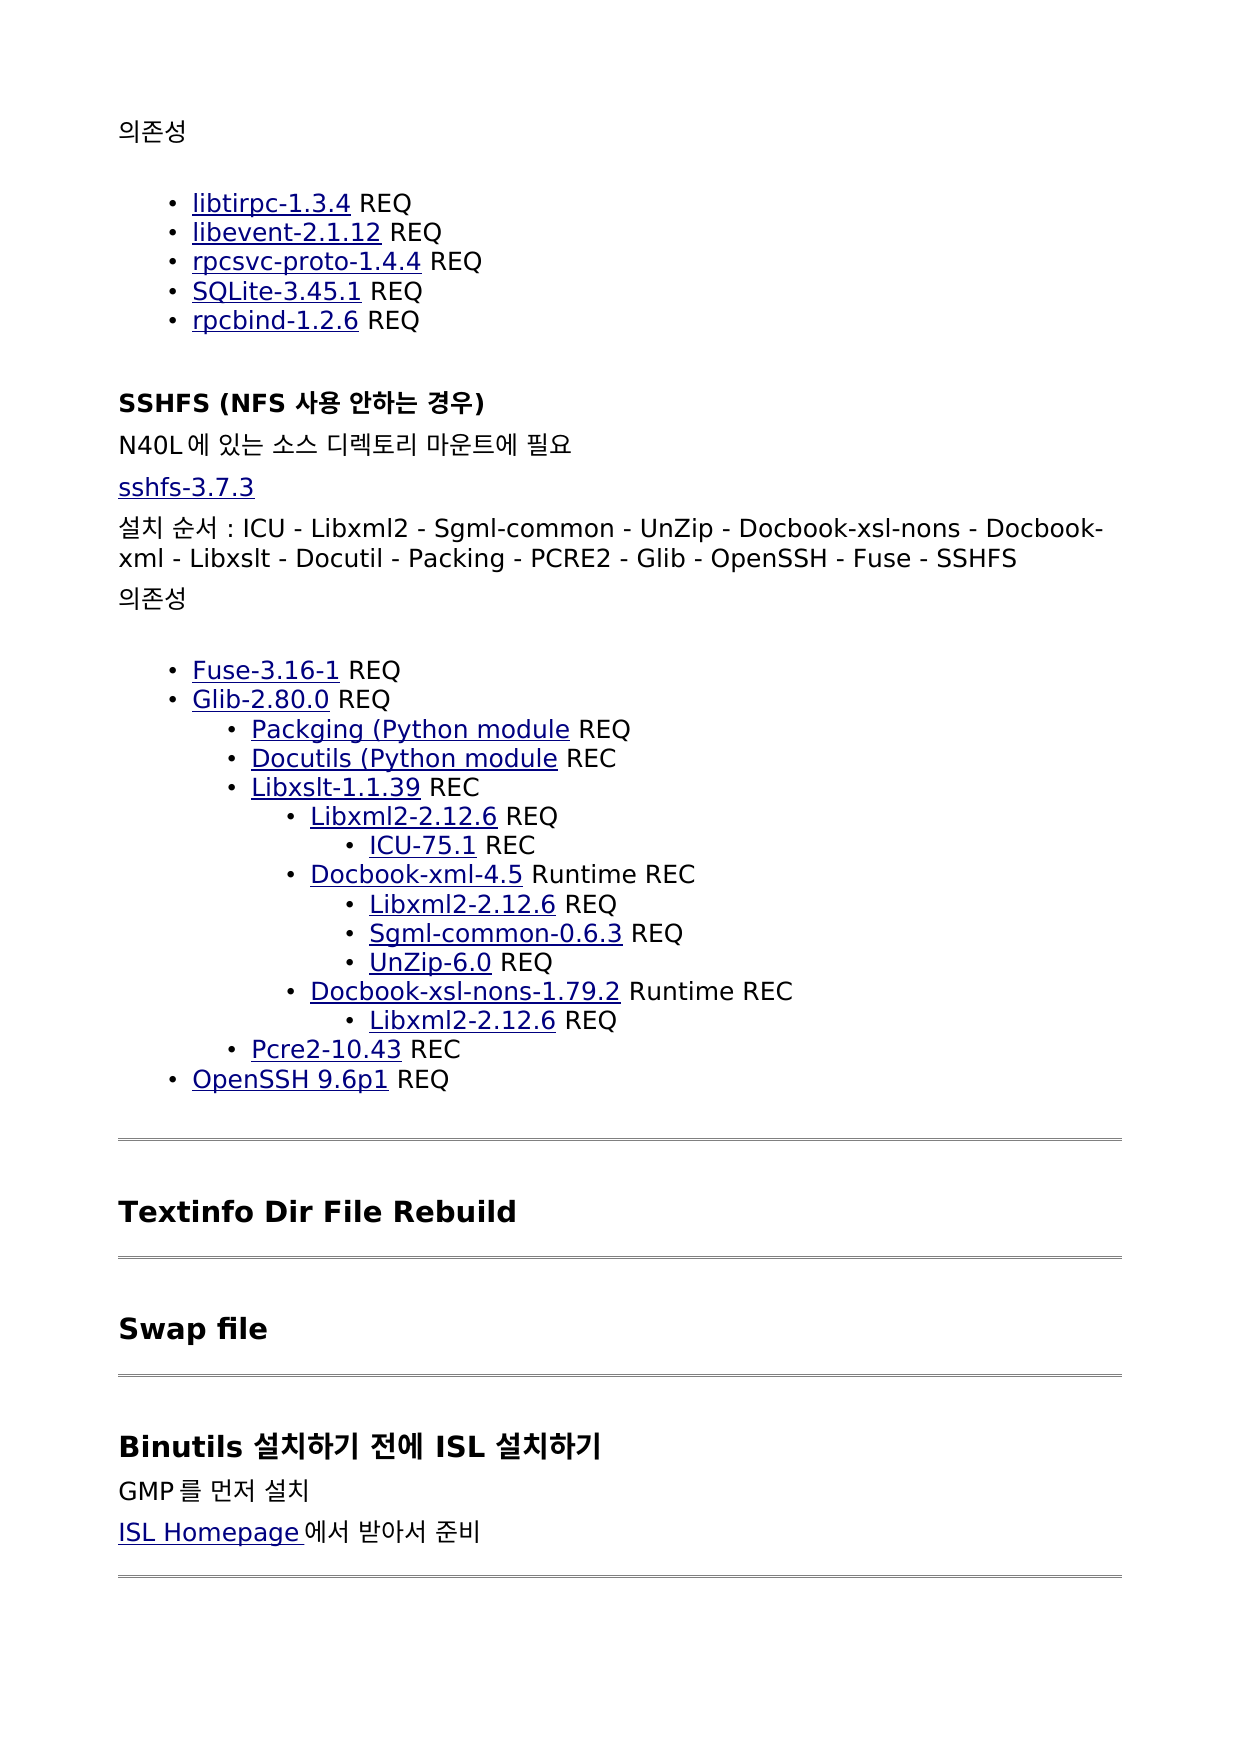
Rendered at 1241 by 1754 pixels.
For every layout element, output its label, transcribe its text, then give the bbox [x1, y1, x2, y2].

text sshfs-3.7.3 [118, 473, 1122, 502]
subtitle Textinfo Dir File Rebuild [118, 1195, 1122, 1229]
list libevent-2.1.12 REQ [177, 218, 1122, 248]
list Libxml2-2.12.6 REQ [354, 1007, 1122, 1036]
list Docbook-xsl-nons-1.79.2 Runtime REC [295, 977, 1122, 1007]
list libtirpc-1.3.4 REQ [177, 189, 1122, 218]
list rpcbind-1.2.6 REQ [177, 306, 1122, 335]
list Sgml-common-0.6.3 REQ [354, 919, 1122, 948]
text GMP를 먼저 설치 [118, 1477, 1122, 1506]
list Fuse-3.16-1 REQ [177, 657, 1122, 686]
list UnZip-6.0 REQ [354, 948, 1122, 977]
list Libxml2-2.12.6 REQ [354, 890, 1122, 919]
text ISL Homepage에서 받아서 준비 [118, 1519, 1122, 1548]
text 설치 순서 : ICU - Libxml2 - Sgml-common - UnZip - Docbook-xsl-nons - Docbook-xml - Libxslt - Docutil - Packing - PCRE2 - Glib - OpenSSH - Fuse - SSHFS [118, 514, 1122, 573]
list Docbook-xml-4.5 Runtime REC [295, 861, 1122, 890]
list Libxslt-1.1.39 REC [236, 773, 1122, 802]
text 의존성 [118, 585, 1122, 614]
list OpenSSH 9.6p1 REQ [177, 1065, 1122, 1094]
list Glib-2.80.0 REQ [177, 686, 1122, 715]
subtitle Swap file [118, 1313, 1122, 1347]
text 의존성 [118, 118, 1122, 147]
list rpcsvc-proto-1.4.4 REQ [177, 248, 1122, 277]
list Libxml2-2.12.6 REQ [295, 802, 1122, 832]
text N40L에 있는 소스 디렉토리 마운트에 필요 [118, 431, 1122, 460]
list Packging (Python module REQ [236, 715, 1122, 744]
list Pcre2-10.43 REC [236, 1036, 1122, 1065]
subtitle SSHFS (NFS 사용 안하는 경우) [118, 389, 1122, 419]
list ICU-75.1 REC [354, 832, 1122, 861]
subtitle Binutils 설치하기 전에 ISL 설치하기 [118, 1431, 1122, 1464]
list SQLite-3.45.1 REQ [177, 277, 1122, 306]
list Docutils (Python module REC [236, 744, 1122, 773]
